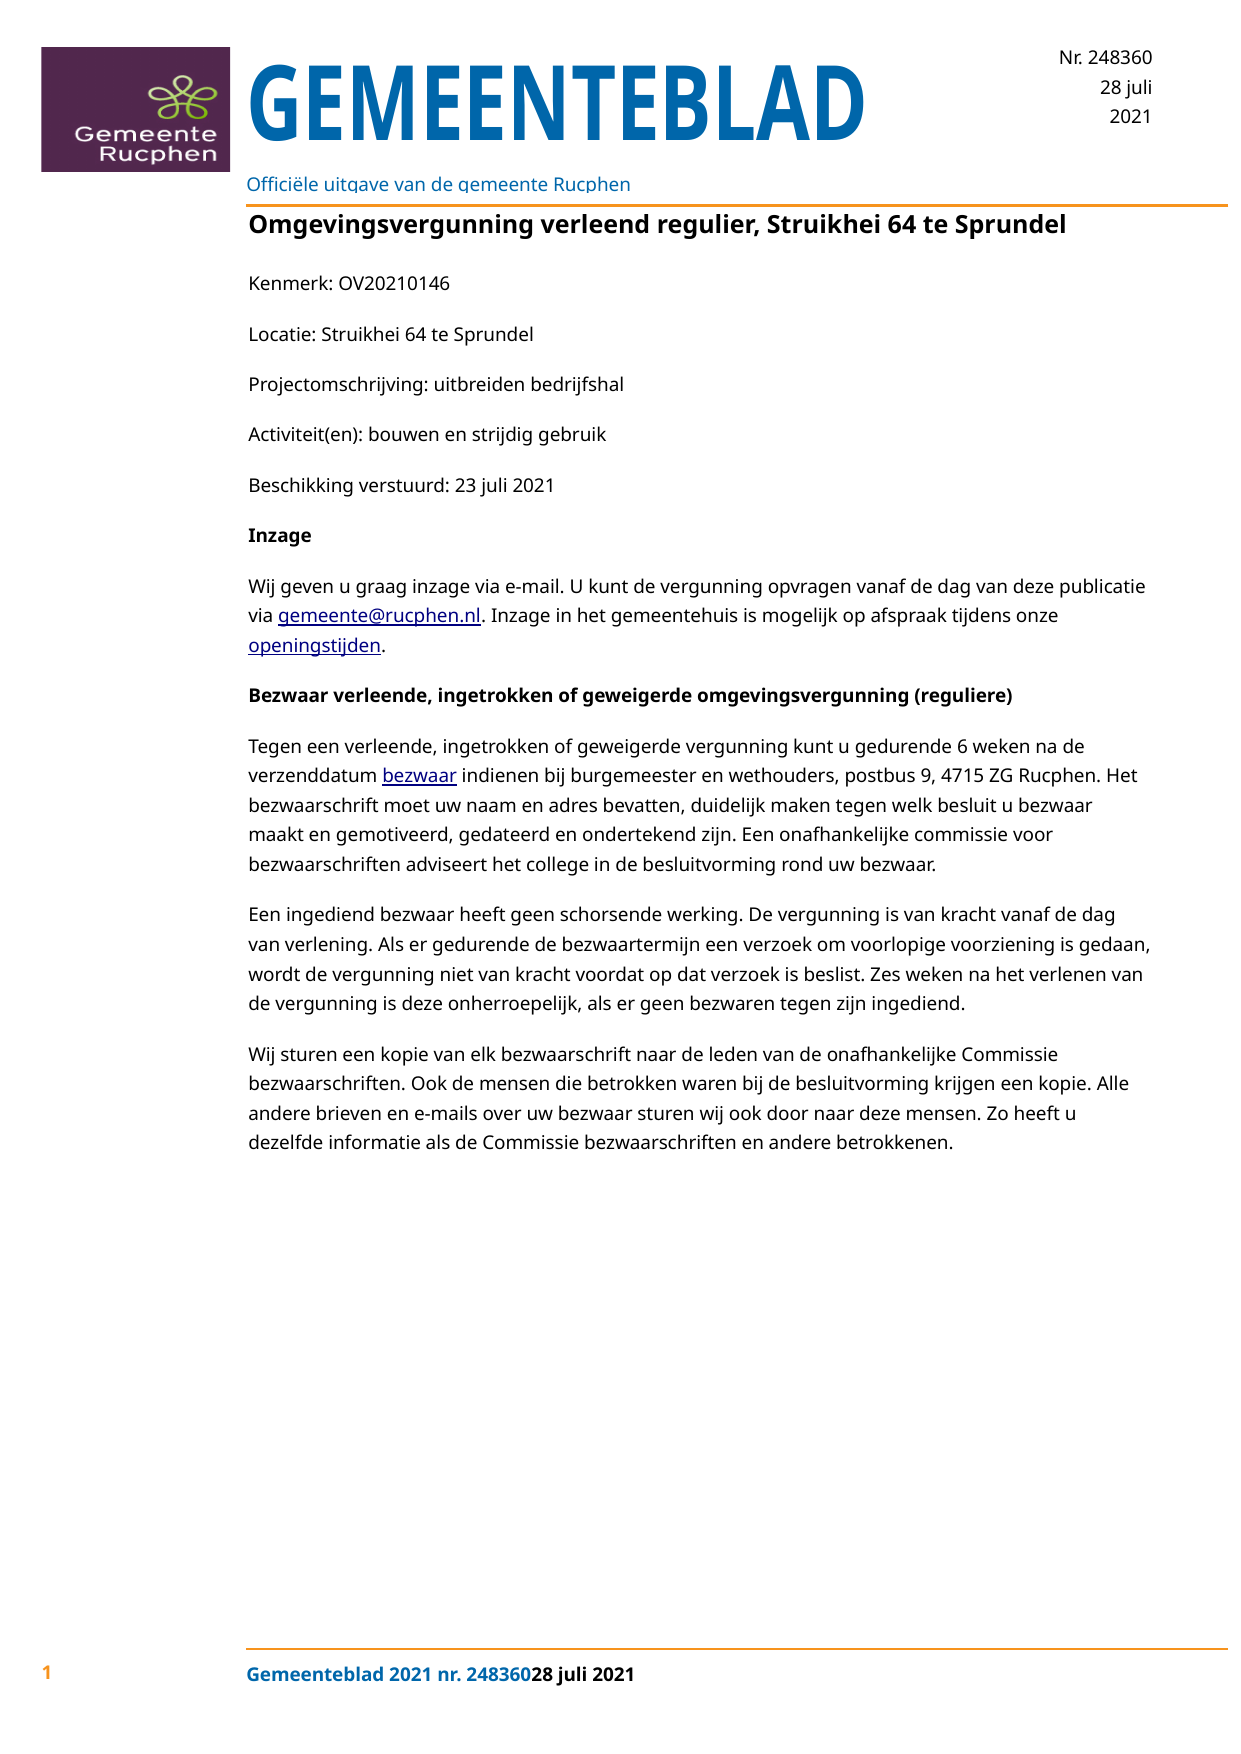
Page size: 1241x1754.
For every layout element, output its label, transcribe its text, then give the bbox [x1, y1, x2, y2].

text Bezwaar verleende, ingetrokken of geweigerde omgevingsvergunning (reguliere) [248, 682, 1152, 708]
text Locatie: Struikhei 64 te Sprundel [248, 321, 1152, 346]
text Kenmerk: OV20210146 [248, 270, 1152, 296]
text Een ingediend bezwaar heeft geen schorsende werking. De vergunning is van kracht vanaf de dag van verlening. Als er gedurende de bezwaartermijn een verzoek om voorlopige voorziening is gedaan, wordt de vergunning niet van kracht voordat op dat verzoek is beslist. Zes weken na het verlenen van de vergunning is deze onherroepelijk, als er geen bezwaren tegen zijn ingediend. [248, 902, 1152, 1016]
text Omgevingsvergunning verleend regulier, Struikhei 64 te Sprundel [248, 207, 1152, 241]
text Wij sturen een kopie van elk bezwaarschrift naar de leden van de onafhankelijke Commissie bezwaarschriften. Ook de mensen die betrokken waren bij de besluitvorming krijgen een kopie. Alle andere brieven en e-mails over uw bezwaar sturen wij ook door naar deze mensen. Zo heeft u dezelfde informatie als de Commissie bezwaarschriften en andere betrokkenen. [248, 1041, 1152, 1155]
text Projectomschrijving: uitbreiden bedrijfshal [248, 371, 1152, 397]
text Tegen een verleende, ingetrokken of geweigerde vergunning kunt u gedurende 6 weken na de verzenddatum bezwaar indienen bij burgemeester en wethouders, postbus 9, 4715 ZG Rucphen. Het bezwaarschrift moet uw naam en adres bevatten, duidelijk maken tegen welk besluit u bezwaar maakt en gemotiveerd, gedateerd en ondertekend zijn. Een onafhankelijke commissie voor bezwaarschriften adviseert het college in de besluitvorming rond uw bezwaar. [248, 733, 1152, 877]
text Wij geven u graag inzage via e-mail. U kunt de vergunning opvragen vanaf de dag van deze publicatie via gemeente@rucphen.nl. Inzage in het gemeentehuis is mogelijk op afspraak tijdens onze openingstijden. [248, 573, 1152, 658]
text Inzage [248, 522, 1152, 548]
text Activiteit(en): bouwen en strijdig gebruik [248, 422, 1152, 447]
picture [41, 47, 231, 172]
text Beschikking verstuurd: 23 juli 2021 [248, 472, 1152, 498]
